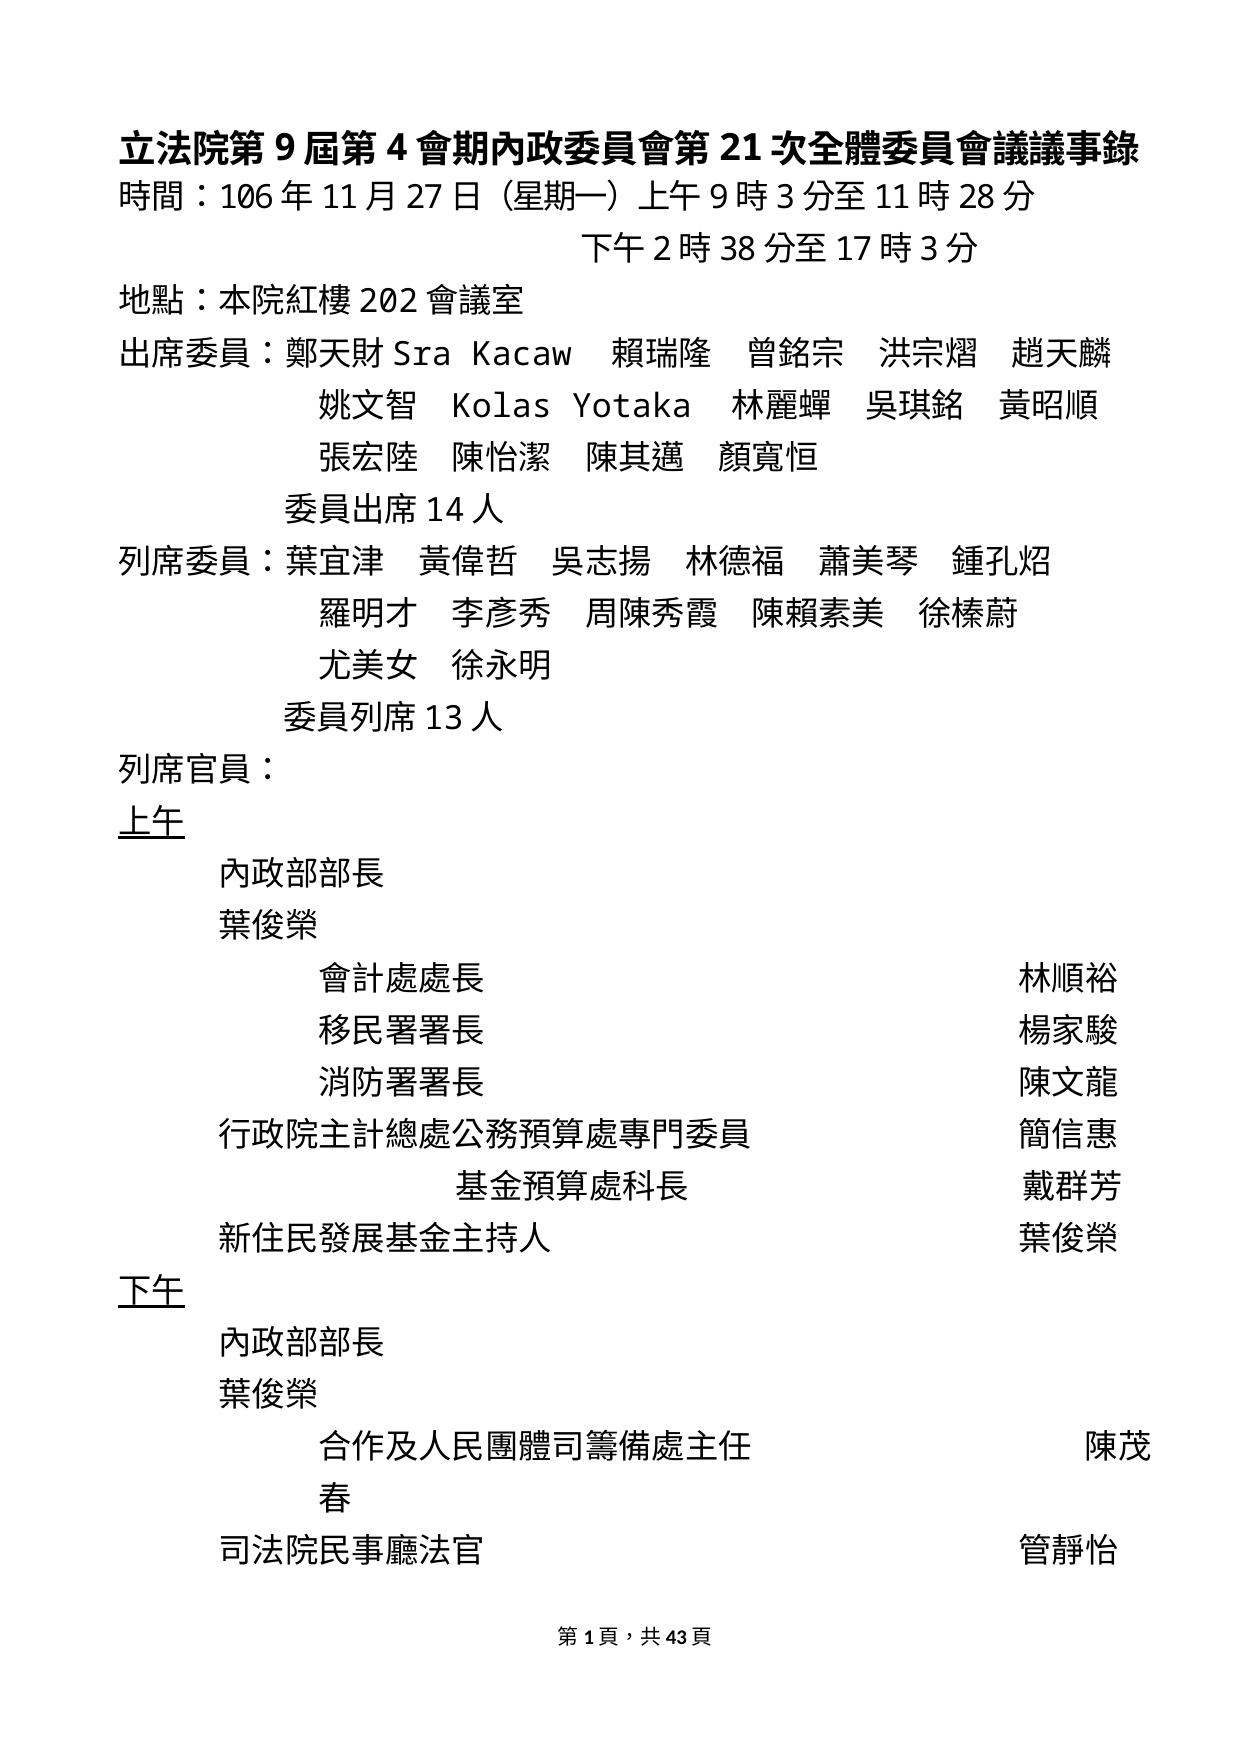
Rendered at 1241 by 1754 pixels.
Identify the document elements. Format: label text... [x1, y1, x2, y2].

text 行政院主計總處公務預算處專門委員 簡信惠 [218, 1104, 1152, 1157]
text 羅明才 李彥秀 周陳秀霞 陳賴素美 徐榛蔚 [118, 584, 1178, 636]
text 基金預算處科長 戴群芳 [456, 1157, 1152, 1209]
text 下午 [118, 1261, 1152, 1313]
text 委員列席13人 [283, 688, 1178, 740]
text 合作及人民團體司籌備處主任 陳茂春 [318, 1417, 1152, 1521]
text 下午2時38分至17時3分 [581, 219, 1152, 271]
text 立法院第9屆第4會期內政委員會第21次全體委員會議議事錄 [118, 104, 1152, 167]
text 消防署署長 陳文龍 [318, 1052, 1152, 1104]
text 列席委員：葉宜津 黃偉哲 吳志揚 林德福 蕭美琴 鍾孔炤 [118, 532, 1178, 584]
text 姚文智 Kolas Yotaka 林麗蟬 吳琪銘 黃昭順 [118, 375, 1152, 427]
text 移民署署長 楊家駿 [318, 1000, 1152, 1052]
text 內政部部長 葉俊榮 [218, 844, 1152, 948]
text 新住民發展基金主持人 葉俊榮 [218, 1209, 1152, 1261]
text 委員出席14人 [284, 479, 1178, 532]
text 會計處處長 林順裕 [318, 948, 1152, 1000]
text 尤美女 徐永明 [118, 636, 1178, 688]
text 地點：本院紅樓202會議室 [118, 271, 1152, 323]
text 列席官員： [118, 740, 1152, 792]
text 司法院民事廳法官 管靜怡 [218, 1521, 1152, 1573]
text 內政部部長 葉俊榮 [218, 1313, 1152, 1417]
text 出席委員：鄭天財Sra Kacaw 賴瑞隆 曾銘宗 洪宗熠 趙天麟 [118, 323, 1152, 375]
text 時間：106年11月27日（星期一）上午9時3分至11時28分 [118, 167, 1152, 219]
text 上午 [118, 792, 1152, 844]
text 張宏陸 陳怡潔 陳其邁 顏寬恒 [118, 427, 1152, 479]
